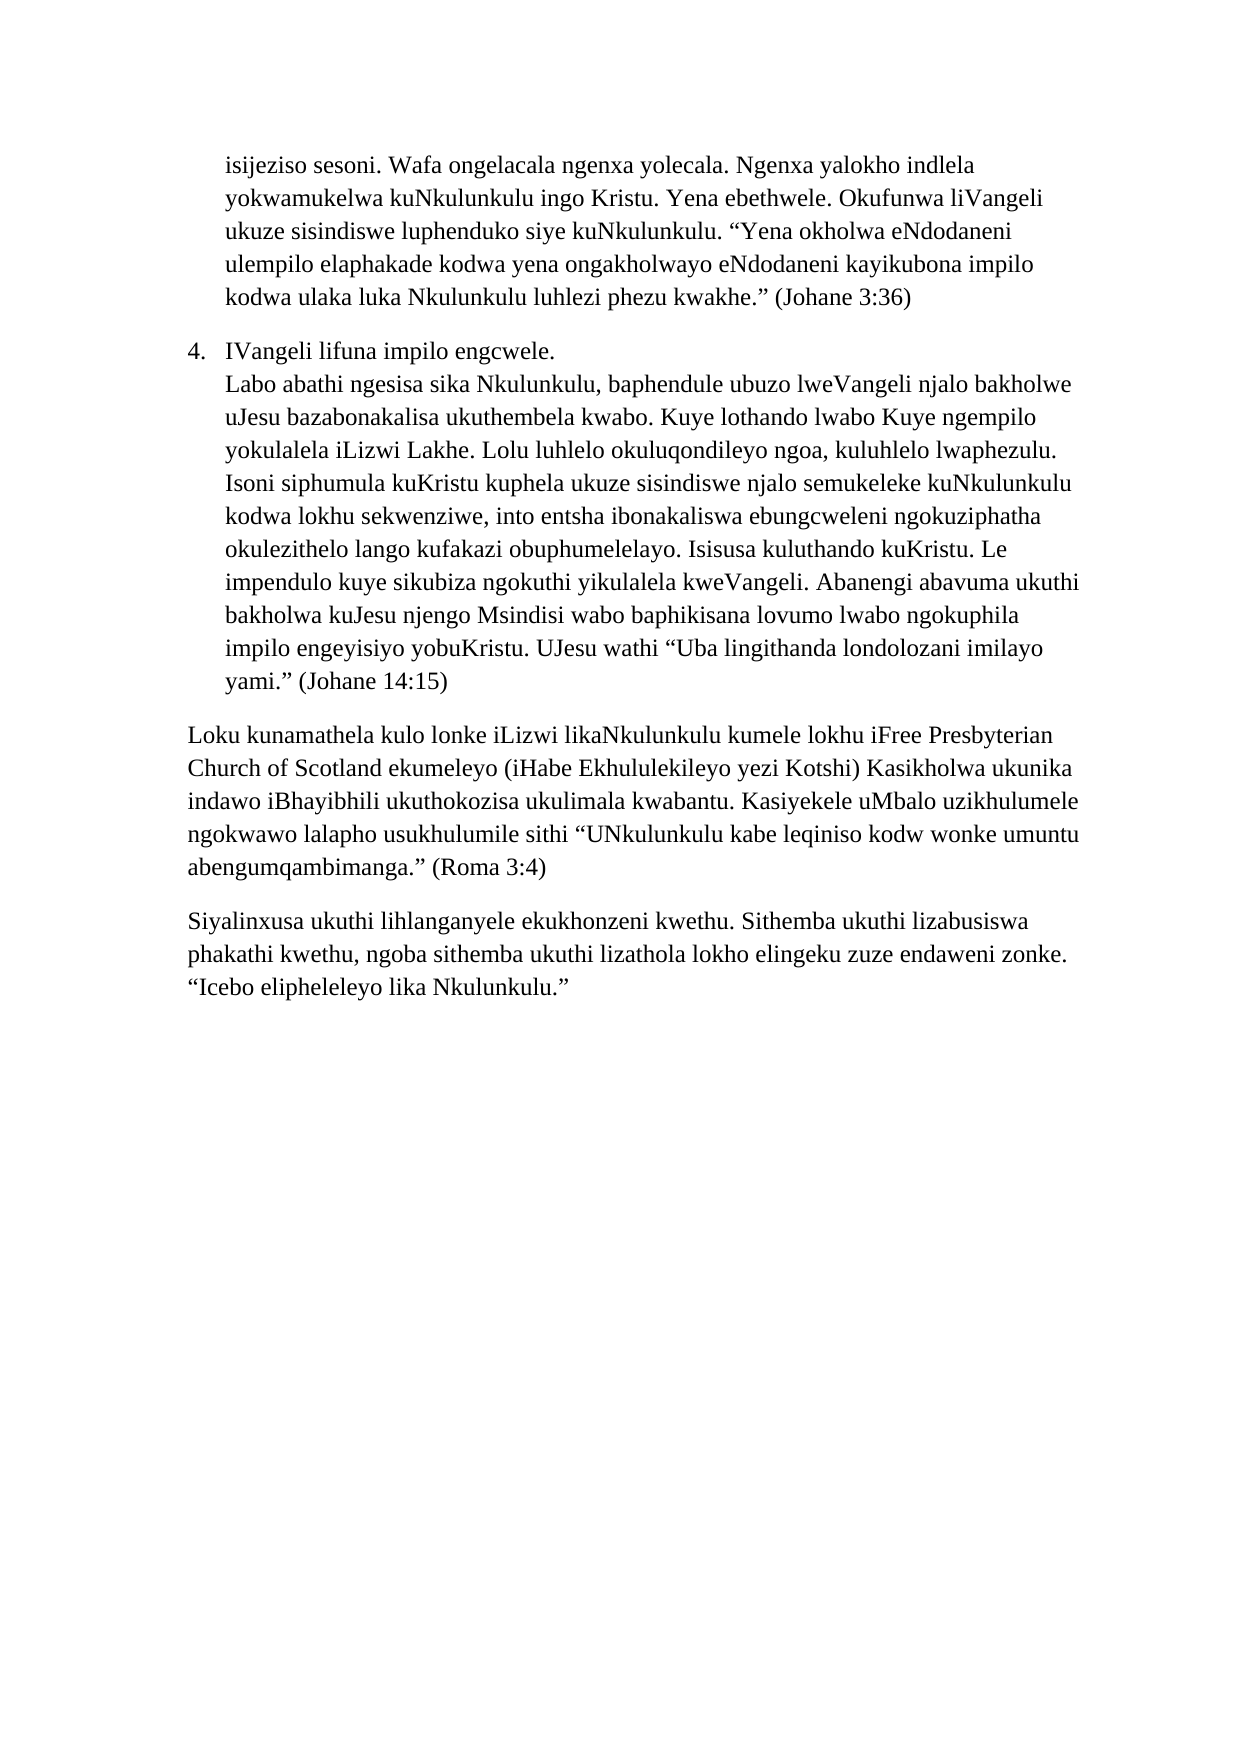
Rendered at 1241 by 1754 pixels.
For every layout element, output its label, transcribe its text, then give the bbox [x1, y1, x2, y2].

list isijeziso sesoni. Wafa ongelacala ngenxa yolecala. Ngenxa yalokho indlela yokwamukelwa kuNkulunkulu ingo Kristu. Yena ebethwele. Okufunwa liVangeli ukuze sisindiswe luphenduko siye kuNkulunkulu. “Yena okholwa eNdodaneni ulempilo elaphakade kodwa yena ongakholwayo eNdodaneni kayikubona impilo kodwa ulaka luka Nkulunkulu luhlezi phezu kwakhe.” (Johane 3:36) [187, 150, 1090, 311]
text Siyalinxusa ukuthi lihlanganyele ekukhonzeni kwethu. Sithemba ukuthi lizabusiswa phakathi kwethu, ngoba sithemba ukuthi lizathola lokho elingeku zuze endaweni zonke. “Icebo elipheleleyo lika Nkulunkulu.” [187, 906, 1090, 1001]
text Loku kunamathela kulo lonke iLizwi likaNkulunkulu kumele lokhu iFree Presbyterian Church of Scotland ekumeleyo (iHabe Ekhululekileyo yezi Kotshi) Kasikholwa ukunika indawo iBhayibhili ukuthokozisa ukulimala kwabantu. Kasiyekele uMbalo uzikhulumele ngokwawo lalapho usukhulumile sithi “UNkulunkulu kabe leqiniso kodw wonke umuntu abengumqambimanga.” (Roma 3:4) [187, 720, 1090, 881]
list IVangeli lifuna impilo engcwele. Labo abathi ngesisa sika Nkulunkulu, baphendule ubuzo lweVangeli njalo bakholwe uJesu bazabonakalisa ukuthembela kwabo. Kuye lothando lwabo Kuye ngempilo yokulalela iLizwi Lakhe. Lolu luhlelo okuluqondileyo ngoa, kuluhlelo lwaphezulu. Isoni siphumula kuKristu kuphela ukuze sisindiswe njalo semukeleke kuNkulunkulu kodwa lokhu sekwenziwe, into entsha ibonakaliswa ebungcweleni ngokuziphatha okulezithelo lango kufakazi obuphumelelayo. Isisusa kuluthando kuKristu. Le impendulo kuye sikubiza ngokuthi yikulalela kweVangeli. Abanengi abavuma ukuthi bakholwa kuJesu njengo Msindisi wabo baphikisana lovumo lwabo ngokuphila impilo engeyisiyo yobuKristu. UJesu wathi “Uba lingithanda londolozani imilayo yami.” (Johane 14:15) [187, 336, 1090, 695]
